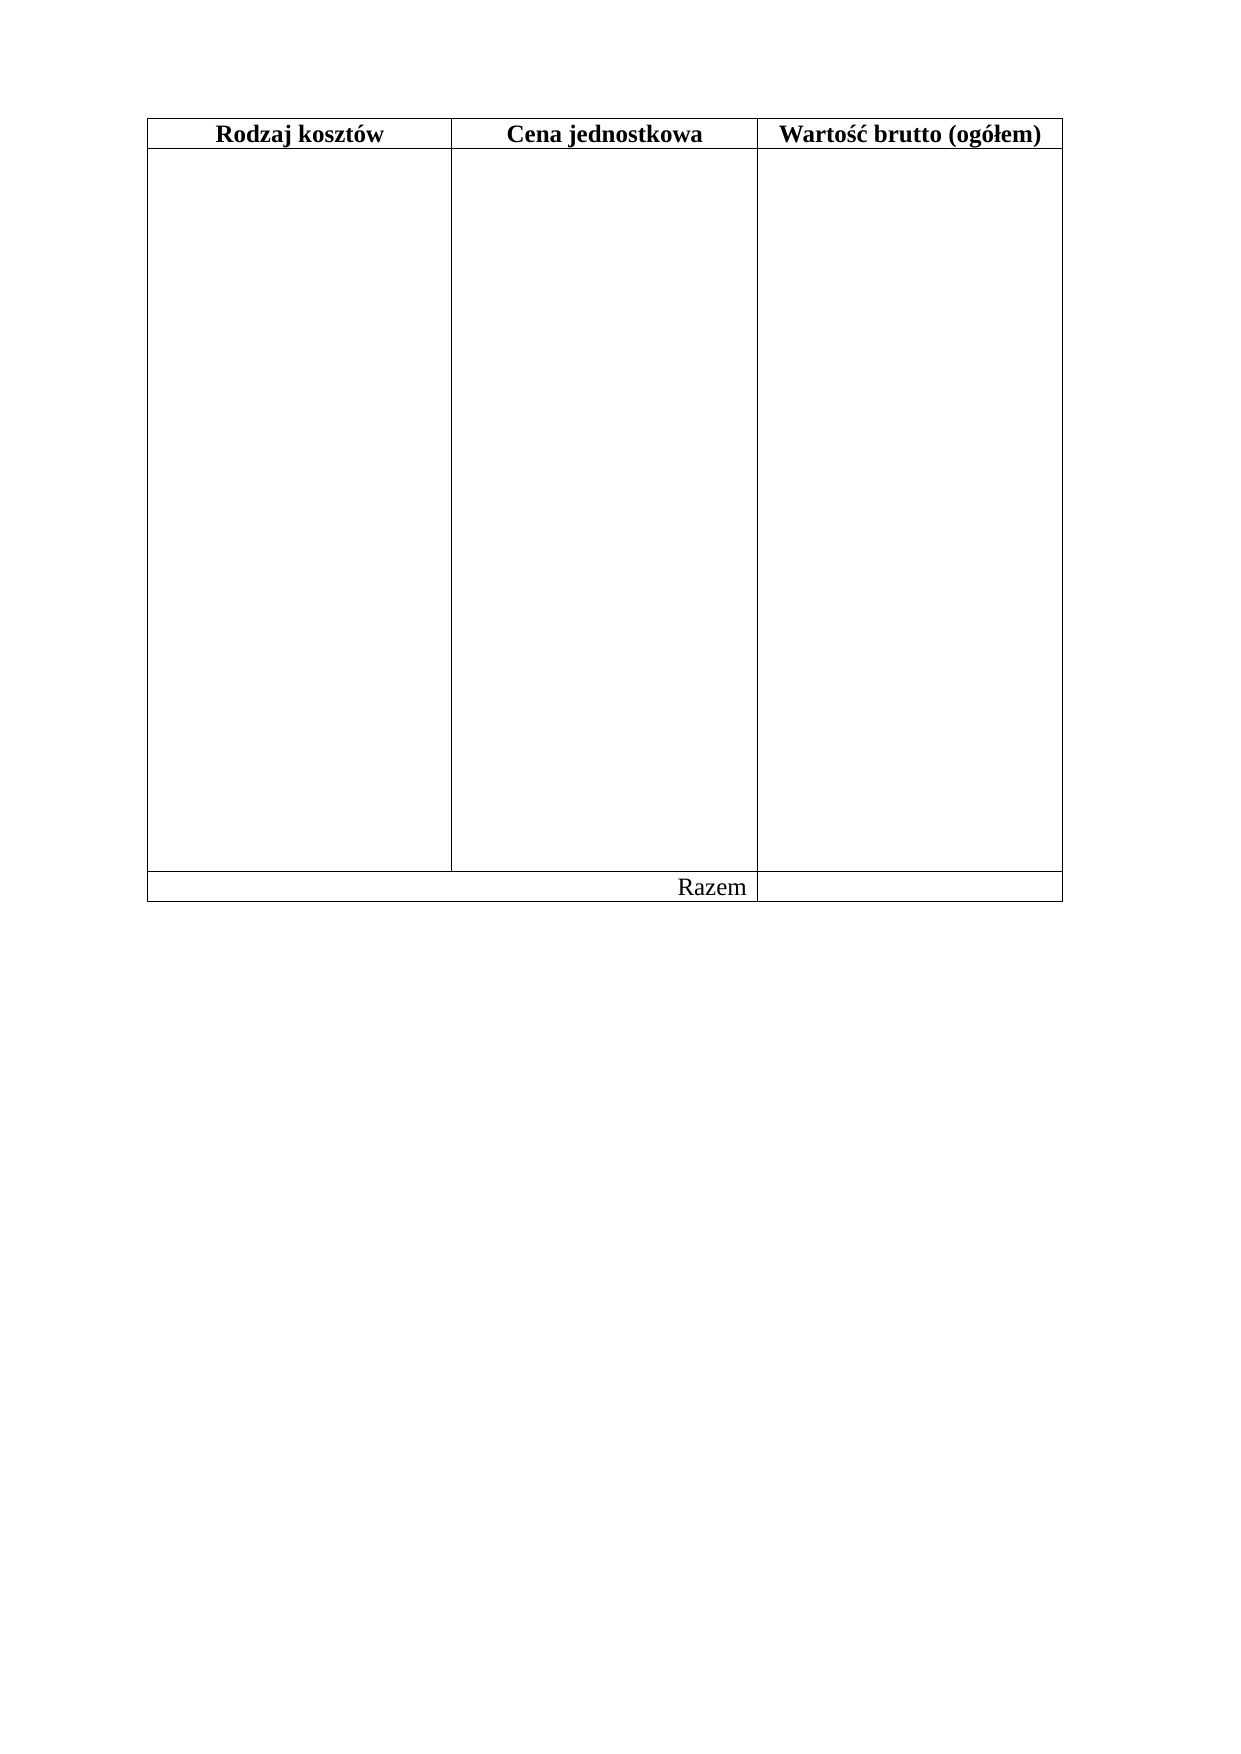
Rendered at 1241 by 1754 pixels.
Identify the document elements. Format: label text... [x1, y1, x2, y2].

table_cell [758, 149, 1062, 871]
table_cell [452, 149, 757, 871]
table_header Cena jednostkowa [452, 119, 757, 148]
table_cell [758, 872, 1062, 901]
table_cell Razem [148, 872, 757, 901]
table_header Wartość brutto (ogółem) [758, 119, 1062, 148]
table_header Rodzaj kosztów [148, 119, 451, 148]
table_cell [148, 149, 451, 871]
